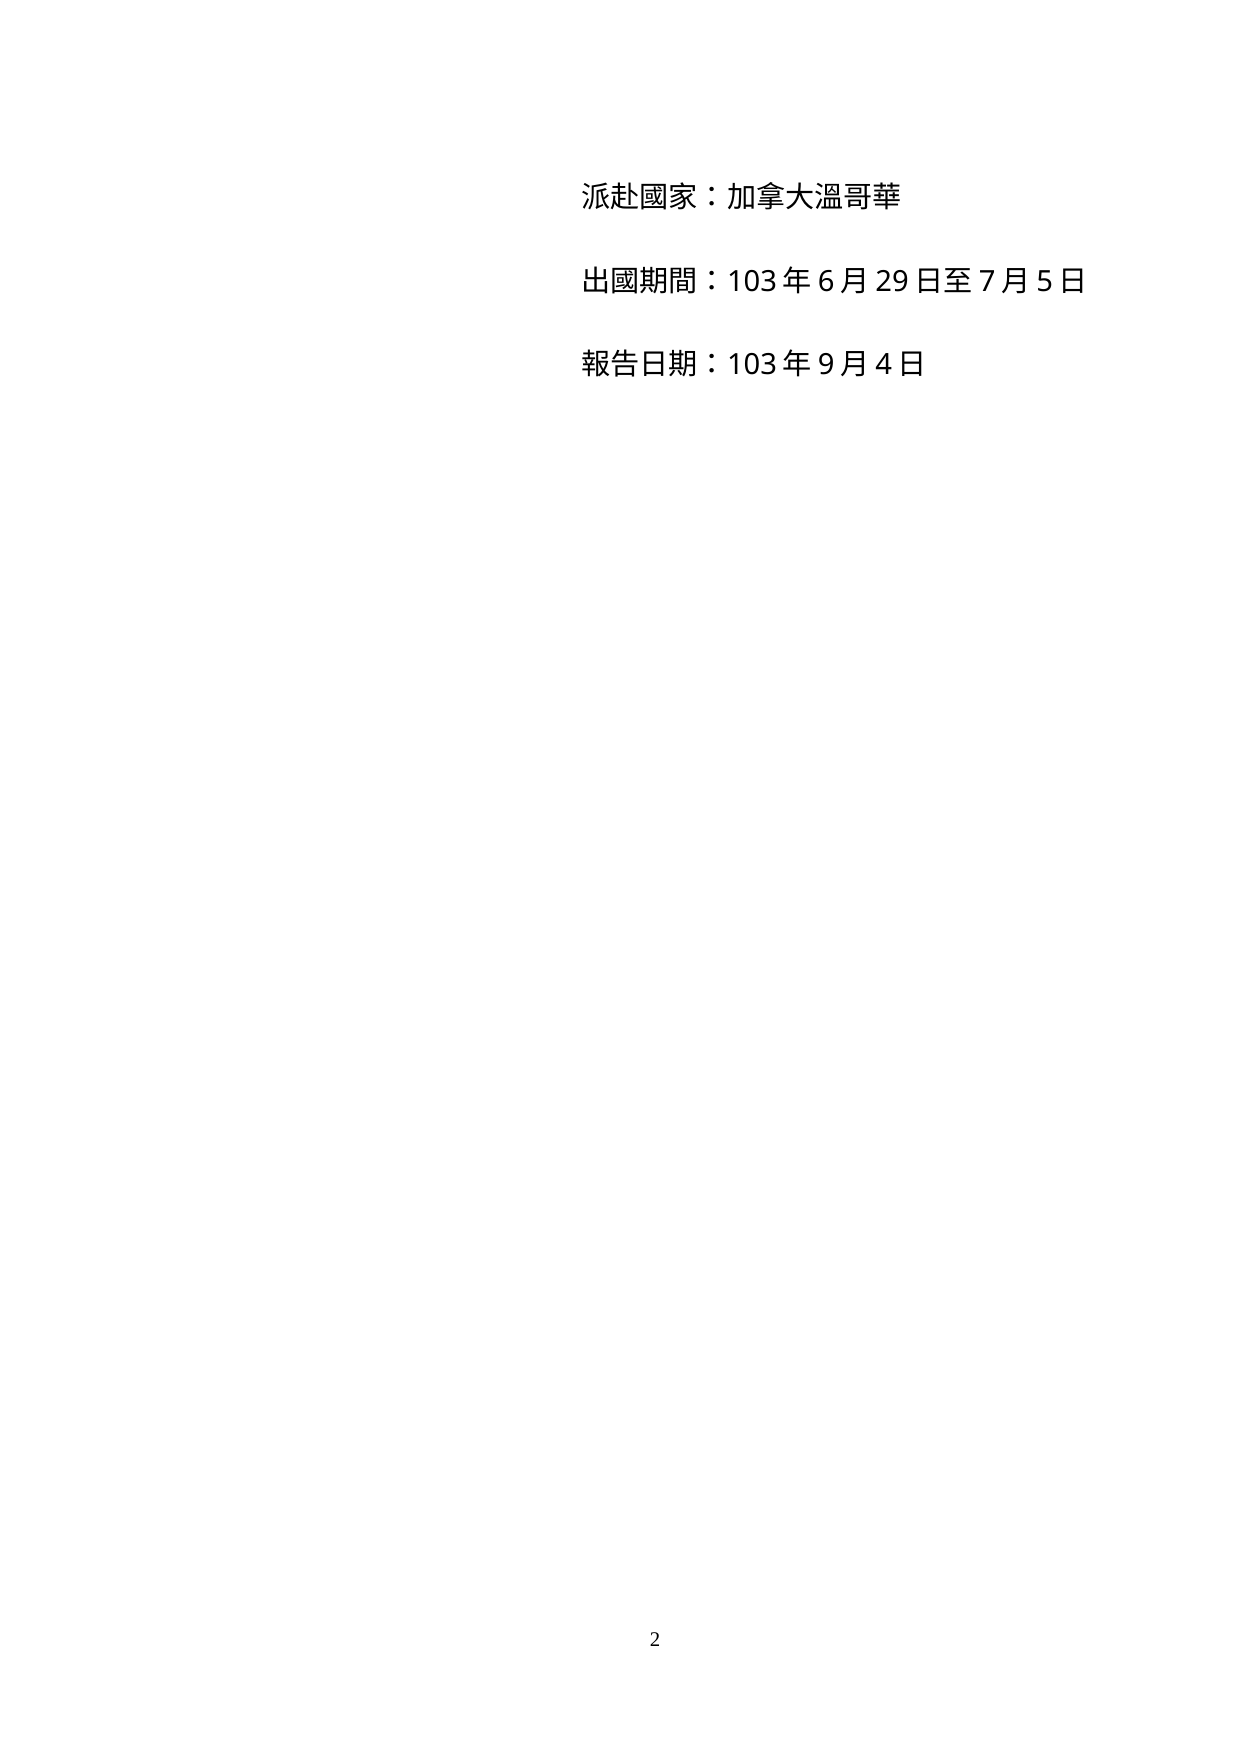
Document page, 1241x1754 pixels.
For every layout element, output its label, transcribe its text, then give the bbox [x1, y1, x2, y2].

text 派赴國家：加拿大溫哥華 [187, 157, 1122, 232]
text 報告日期：103年9月4日 [187, 324, 1122, 399]
text 出國期間：103年6月29日至7月5日 [187, 241, 1175, 316]
